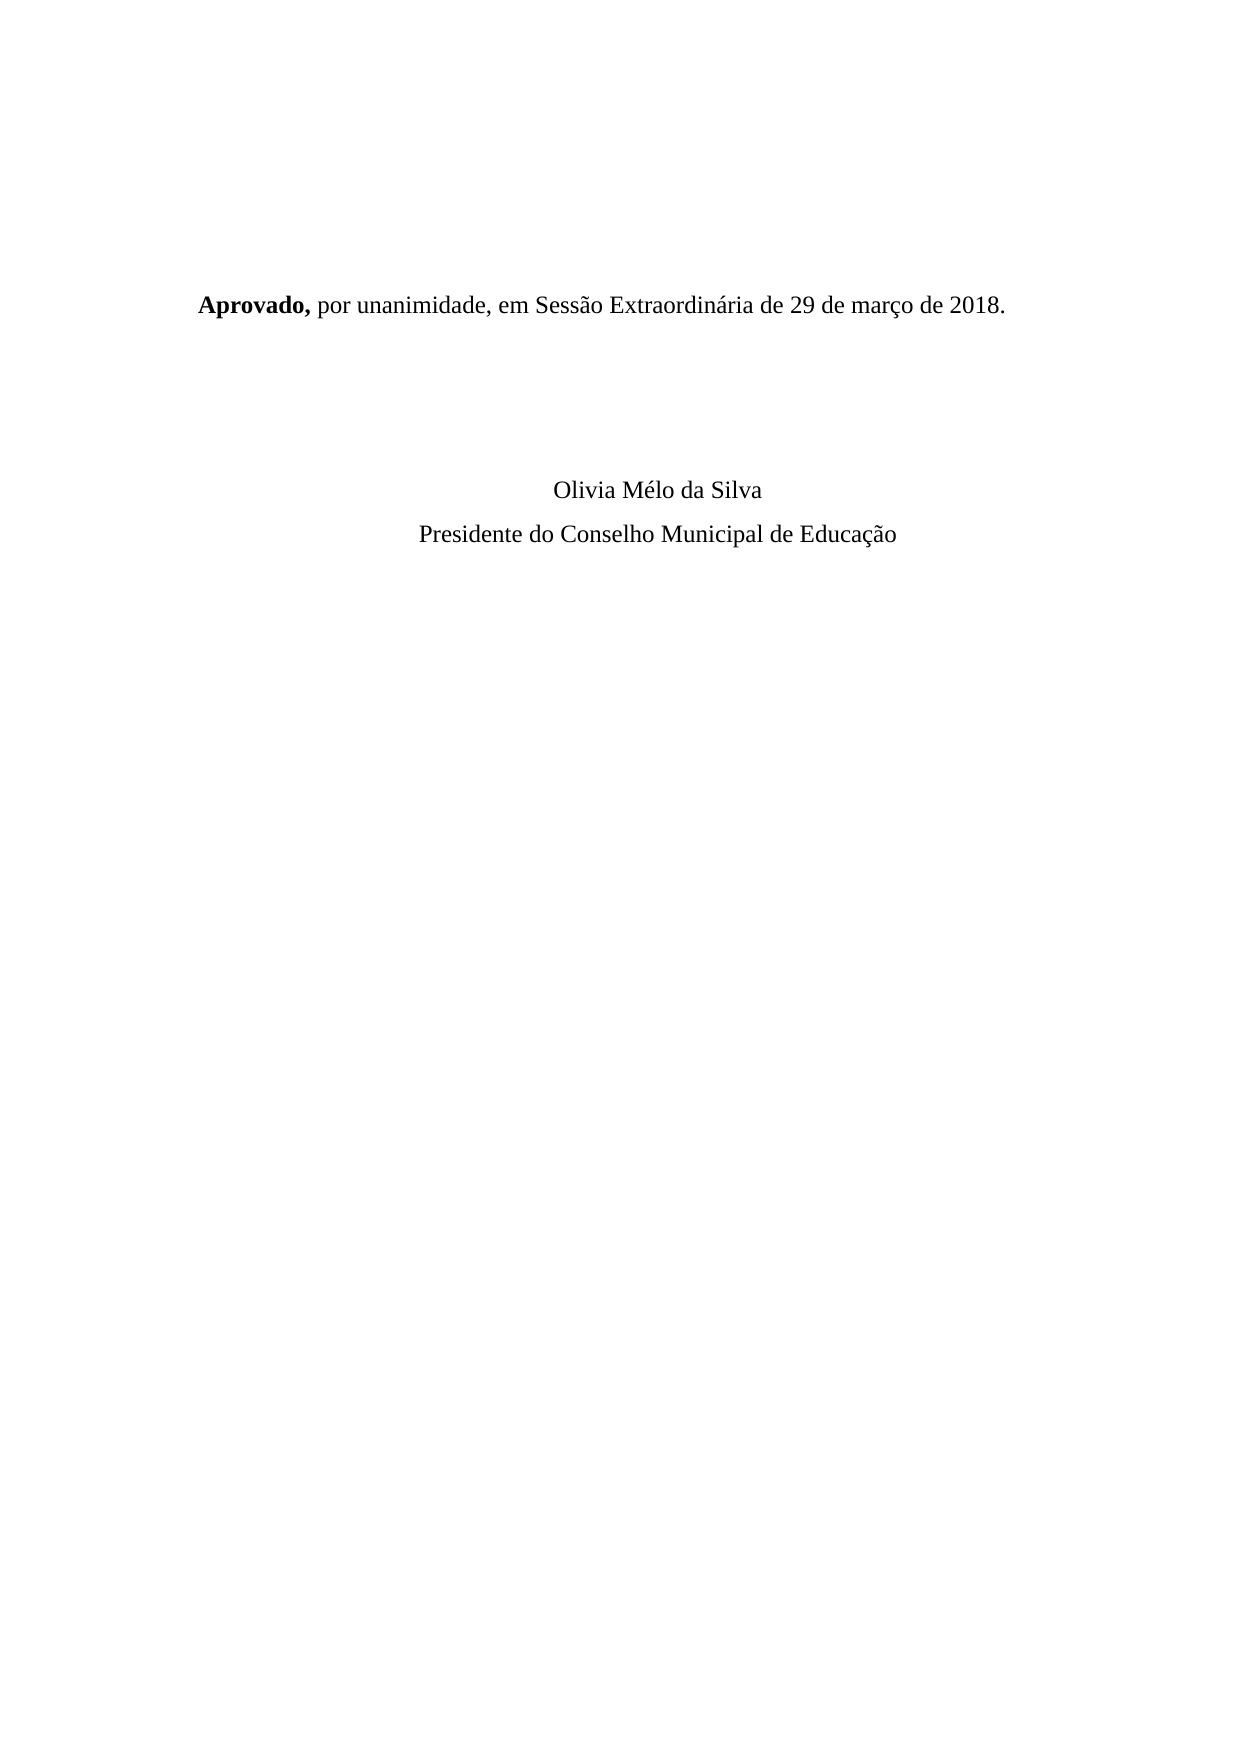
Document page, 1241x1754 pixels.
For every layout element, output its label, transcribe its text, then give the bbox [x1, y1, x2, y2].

list Aprovado, por unanimidade, em Sessão Extraordinária de 29 de março de 2018. [156, 291, 1122, 319]
list Presidente do Conselho Municipal de Educação [156, 519, 1122, 547]
list Olivia Mélo da Silva [156, 476, 1122, 504]
